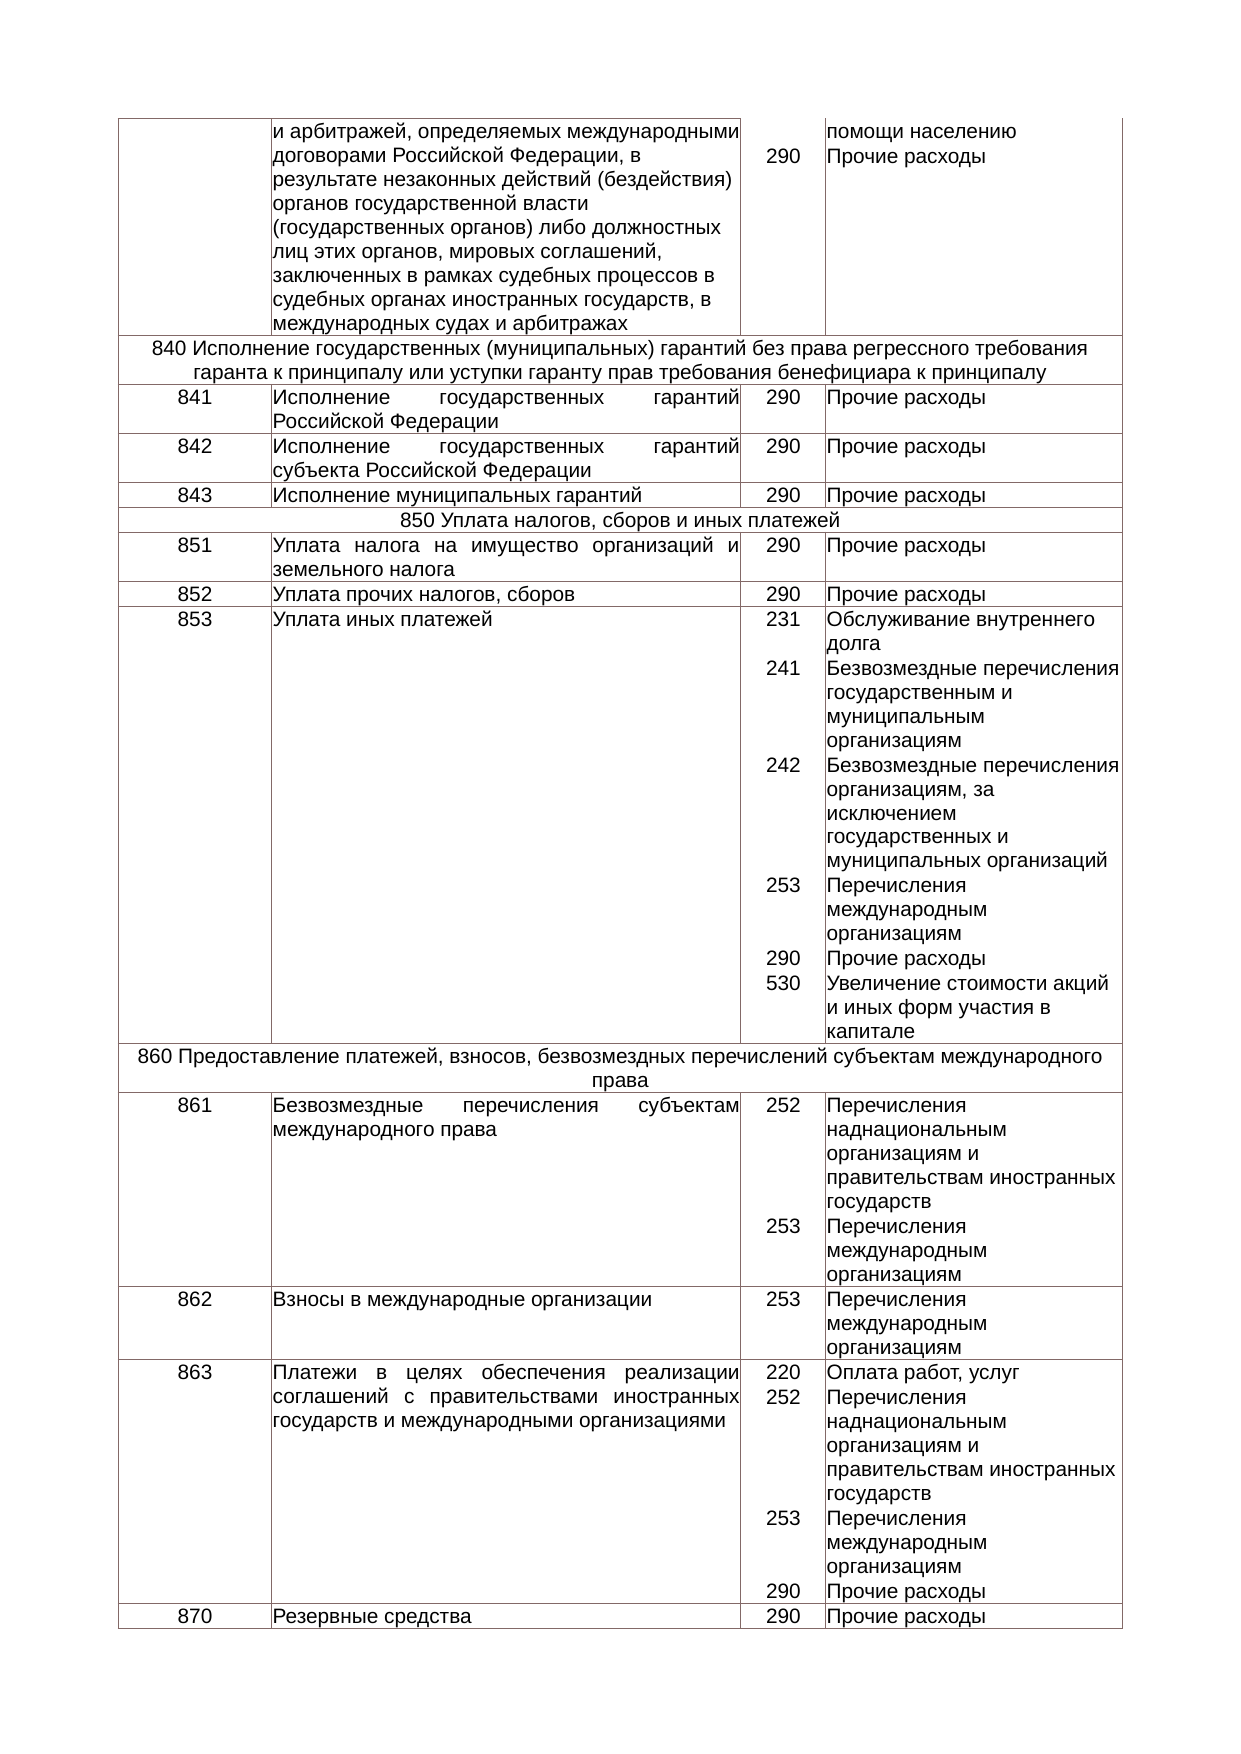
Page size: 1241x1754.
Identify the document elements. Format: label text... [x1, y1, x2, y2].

table_cell 220 [741, 1360, 825, 1384]
table_cell 290 [741, 533, 825, 581]
table_cell 290 [741, 582, 825, 606]
table_cell 253 [741, 1213, 825, 1286]
table_cell Уплата прочих налогов, сборов [272, 582, 740, 606]
table_cell Безвозмездные перечисления субъектам международного права [272, 1093, 740, 1286]
table_cell Перечисления международным организациям [826, 1213, 1122, 1286]
table_cell 840 Исполнение государственных (муниципальных) гарантий без права регрессного требования гаранта к принципалу или уступки гаранту прав требования бенефициара к принципалу [119, 336, 1122, 384]
table_cell Платежи в целях обеспечения реализации соглашений с правительствами иностранных государств и международными организациями [272, 1360, 740, 1602]
table_cell Прочие расходы [826, 143, 1122, 335]
table_cell 530 [741, 970, 825, 1043]
table_cell 863 [119, 1360, 271, 1602]
table_cell Взносы в международные организации [272, 1287, 740, 1359]
table_cell Прочие расходы [826, 945, 1122, 970]
table_cell 253 [741, 1505, 825, 1577]
table_cell Перечисления международным организациям [826, 1505, 1122, 1577]
table_cell Оплата работ, услуг [826, 1360, 1122, 1384]
table_cell Прочие расходы [826, 385, 1122, 433]
table_cell 861 [119, 1093, 271, 1286]
table_cell 850 Уплата налогов, сборов и иных платежей [119, 508, 1122, 532]
table_cell Обслуживание внутреннего долга [826, 607, 1122, 654]
table_cell 290 [741, 143, 825, 335]
table_cell Прочие расходы [826, 1604, 1122, 1627]
table_cell 852 [119, 582, 271, 606]
table_cell Прочие расходы [826, 1578, 1122, 1602]
table_cell [119, 119, 271, 335]
table_cell Прочие расходы [826, 533, 1122, 581]
table_cell 290 [741, 434, 825, 482]
table_cell 253 [741, 1287, 825, 1359]
table_cell Перечисления наднациональным организациям и правительствам иностранных государств [826, 1384, 1122, 1504]
table_cell 853 [119, 607, 271, 1043]
table_cell 290 [741, 1604, 825, 1627]
table_cell 231 [741, 607, 825, 654]
table_cell 843 [119, 483, 271, 507]
table_cell Перечисления международным организациям [826, 872, 1122, 945]
table_cell помощи населению [826, 118, 1122, 143]
table_cell Уплата налога на имущество организаций и земельного налога [272, 533, 740, 581]
table_cell 851 [119, 533, 271, 581]
table_cell 290 [741, 483, 825, 507]
table_cell Уплата иных платежей [272, 607, 740, 1043]
table_cell Прочие расходы [826, 434, 1122, 482]
table_cell и арбитражей, определяемых международными договорами Российской Федерации, в результате незаконных действий (бездействия) органов государственной власти (государственных органов) либо должностных лиц этих органов, мировых соглашений, заключенных в рамках судебных процессов в судебных органах иностранных государств, в международных судах и арбитражах [272, 119, 740, 335]
table_cell Исполнение государственных гарантий субъекта Российской Федерации [272, 434, 740, 482]
table_cell 842 [119, 434, 271, 482]
table_cell 862 [119, 1287, 271, 1359]
table_cell 841 [119, 385, 271, 433]
table_cell 860 Предоставление платежей, взносов, безвозмездных перечислений субъектам международного права [119, 1044, 1122, 1092]
table_cell 242 [741, 751, 825, 872]
table_cell Прочие расходы [826, 582, 1122, 606]
table_cell 252 [741, 1384, 825, 1504]
table_cell 290 [741, 385, 825, 433]
table_cell Увеличение стоимости акций и иных форм участия в капитале [826, 970, 1122, 1043]
table_cell Прочие расходы [826, 483, 1122, 507]
table_cell [741, 118, 825, 143]
table_cell Безвозмездные перечисления государственным и муниципальным организациям [826, 655, 1122, 751]
table_cell Безвозмездные перечисления организациям, за исключением государственных и муниципальных организаций [826, 751, 1122, 872]
table_cell Перечисления международным организациям [826, 1287, 1122, 1359]
table_cell 290 [741, 1578, 825, 1602]
table_cell Исполнение муниципальных гарантий [272, 483, 740, 507]
table_cell Исполнение государственных гарантий Российской Федерации [272, 385, 740, 433]
table_cell 241 [741, 655, 825, 751]
table_cell 253 [741, 872, 825, 945]
table_cell Перечисления наднациональным организациям и правительствам иностранных государств [826, 1093, 1122, 1213]
table_cell 252 [741, 1093, 825, 1213]
table_cell 290 [741, 945, 825, 970]
table_cell Резервные средства [272, 1604, 740, 1627]
table_cell 870 [119, 1604, 271, 1627]
